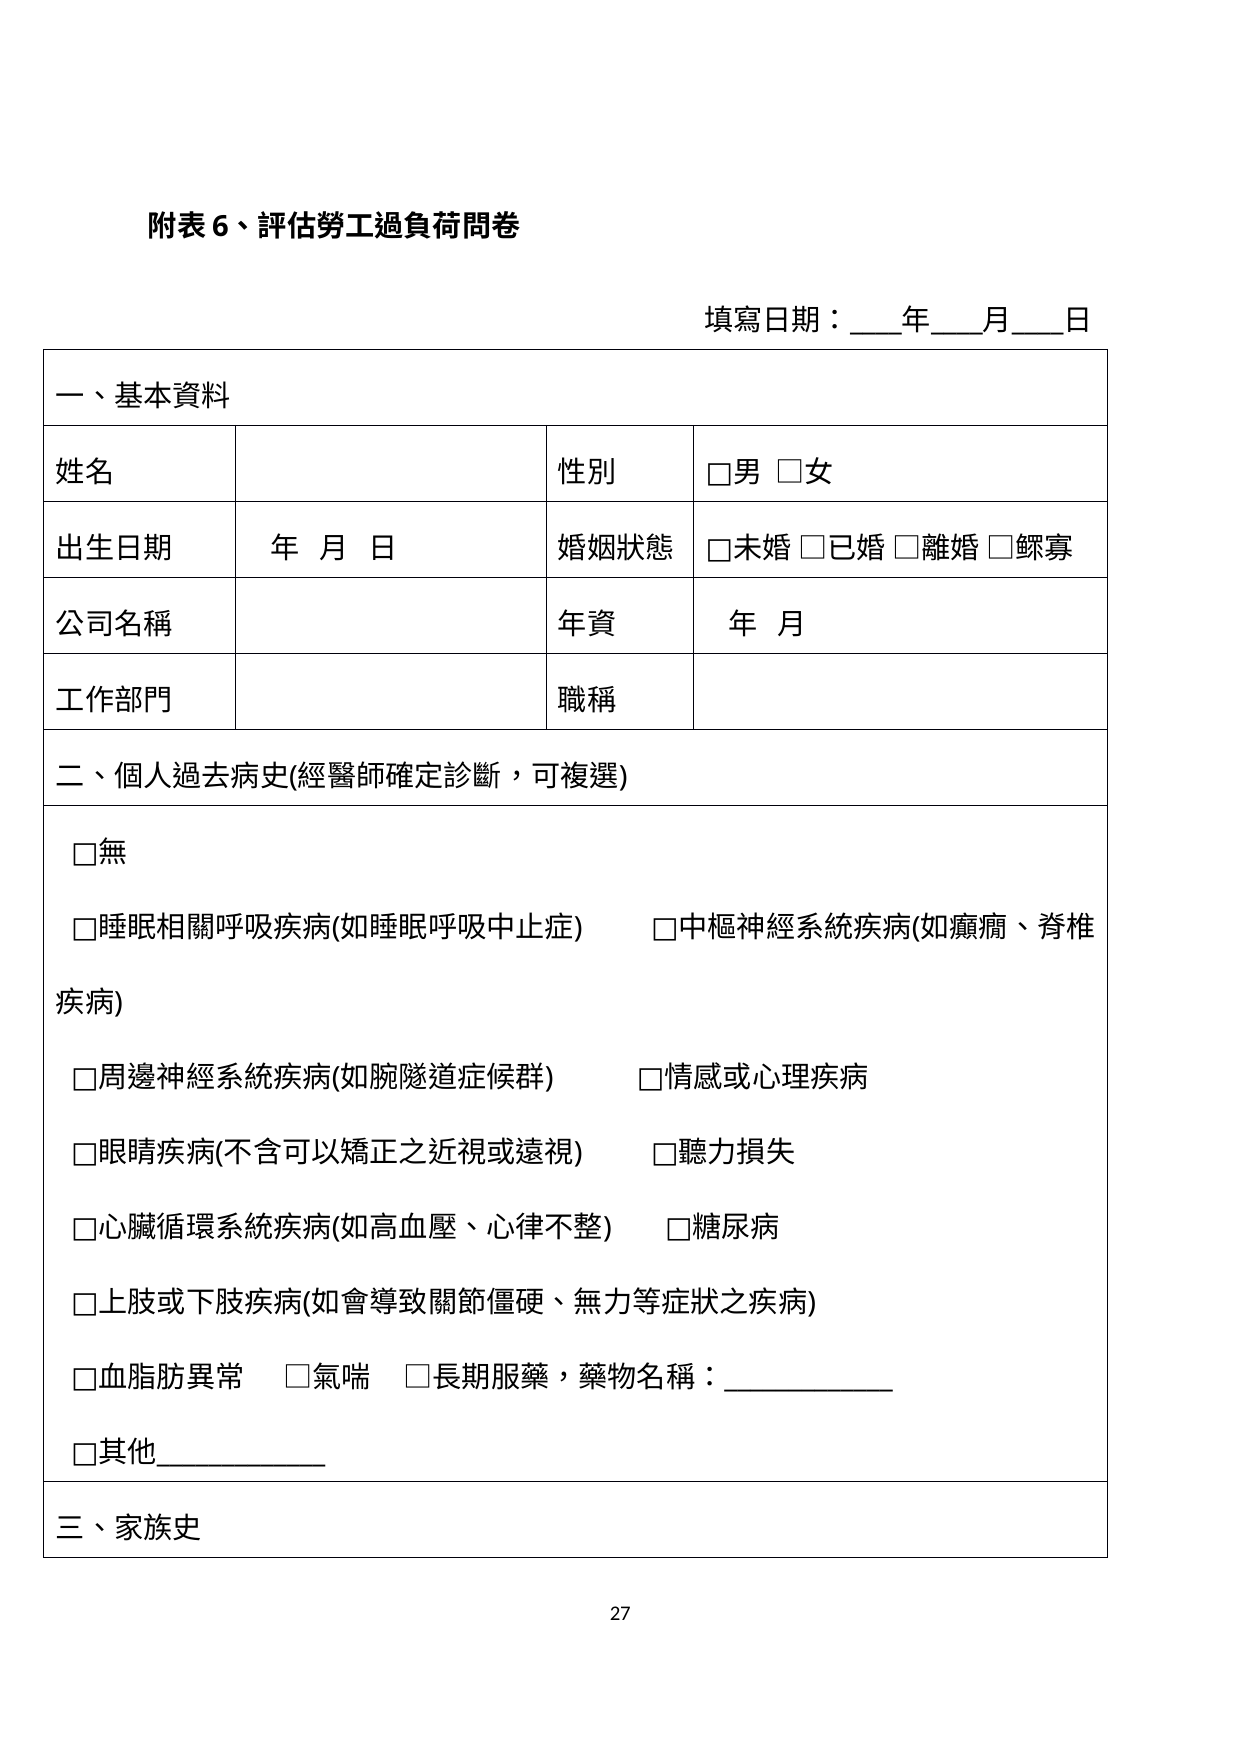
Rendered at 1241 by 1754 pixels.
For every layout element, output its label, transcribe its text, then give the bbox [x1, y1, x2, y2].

table_cell 公司名稱 [44, 578, 235, 653]
table_cell 婚姻狀態 [547, 502, 693, 577]
text 填寫日期：____年____月____日 [148, 274, 1092, 349]
table_cell 工作部門 [44, 654, 235, 729]
table_cell □男 □女 [694, 426, 1107, 501]
table_cell 姓名 [44, 426, 235, 501]
table_cell [236, 654, 546, 729]
table_cell 年 月 日 [236, 502, 546, 577]
table_cell [236, 578, 546, 653]
table_cell 性別 [547, 426, 693, 501]
table_header 一、基本資料 [44, 350, 1107, 425]
table_cell 出生日期 [44, 502, 235, 577]
table_cell 年資 [547, 578, 693, 653]
table_cell [236, 426, 546, 501]
table_cell 二、個人過去病史(經醫師確定診斷，可複選) [44, 730, 1107, 805]
subtitle 附表6、評估勞工過負荷問卷 [148, 180, 1092, 255]
table_cell □未婚 □已婚 □離婚 □鳏寡 [694, 502, 1107, 577]
table_cell [694, 654, 1107, 729]
table_cell 職稱 [547, 654, 693, 729]
table_cell 年 月 [694, 578, 1107, 653]
table_cell □無 □睡眠相關呼吸疾病(如睡眠呼吸中止症) □中樞神經系統疾病(如癲癇、脊椎疾病) □周邊神經系統疾病(如腕隧道症候群) □情感或心理疾病 □眼睛疾病(不含可以矯正之近視或遠視) □聽力損失 □心臟循環系統疾病(如高血壓、心律不整) □糖尿病 □上肢或下肢疾病(如會導致關節僵硬、無力等症狀之疾病) □血脂肪異常 □氣喘 □長期服藥，藥物名稱：_____________ □其他_____________ [44, 806, 1107, 1481]
table_cell 三、家族史 [44, 1482, 1107, 1557]
